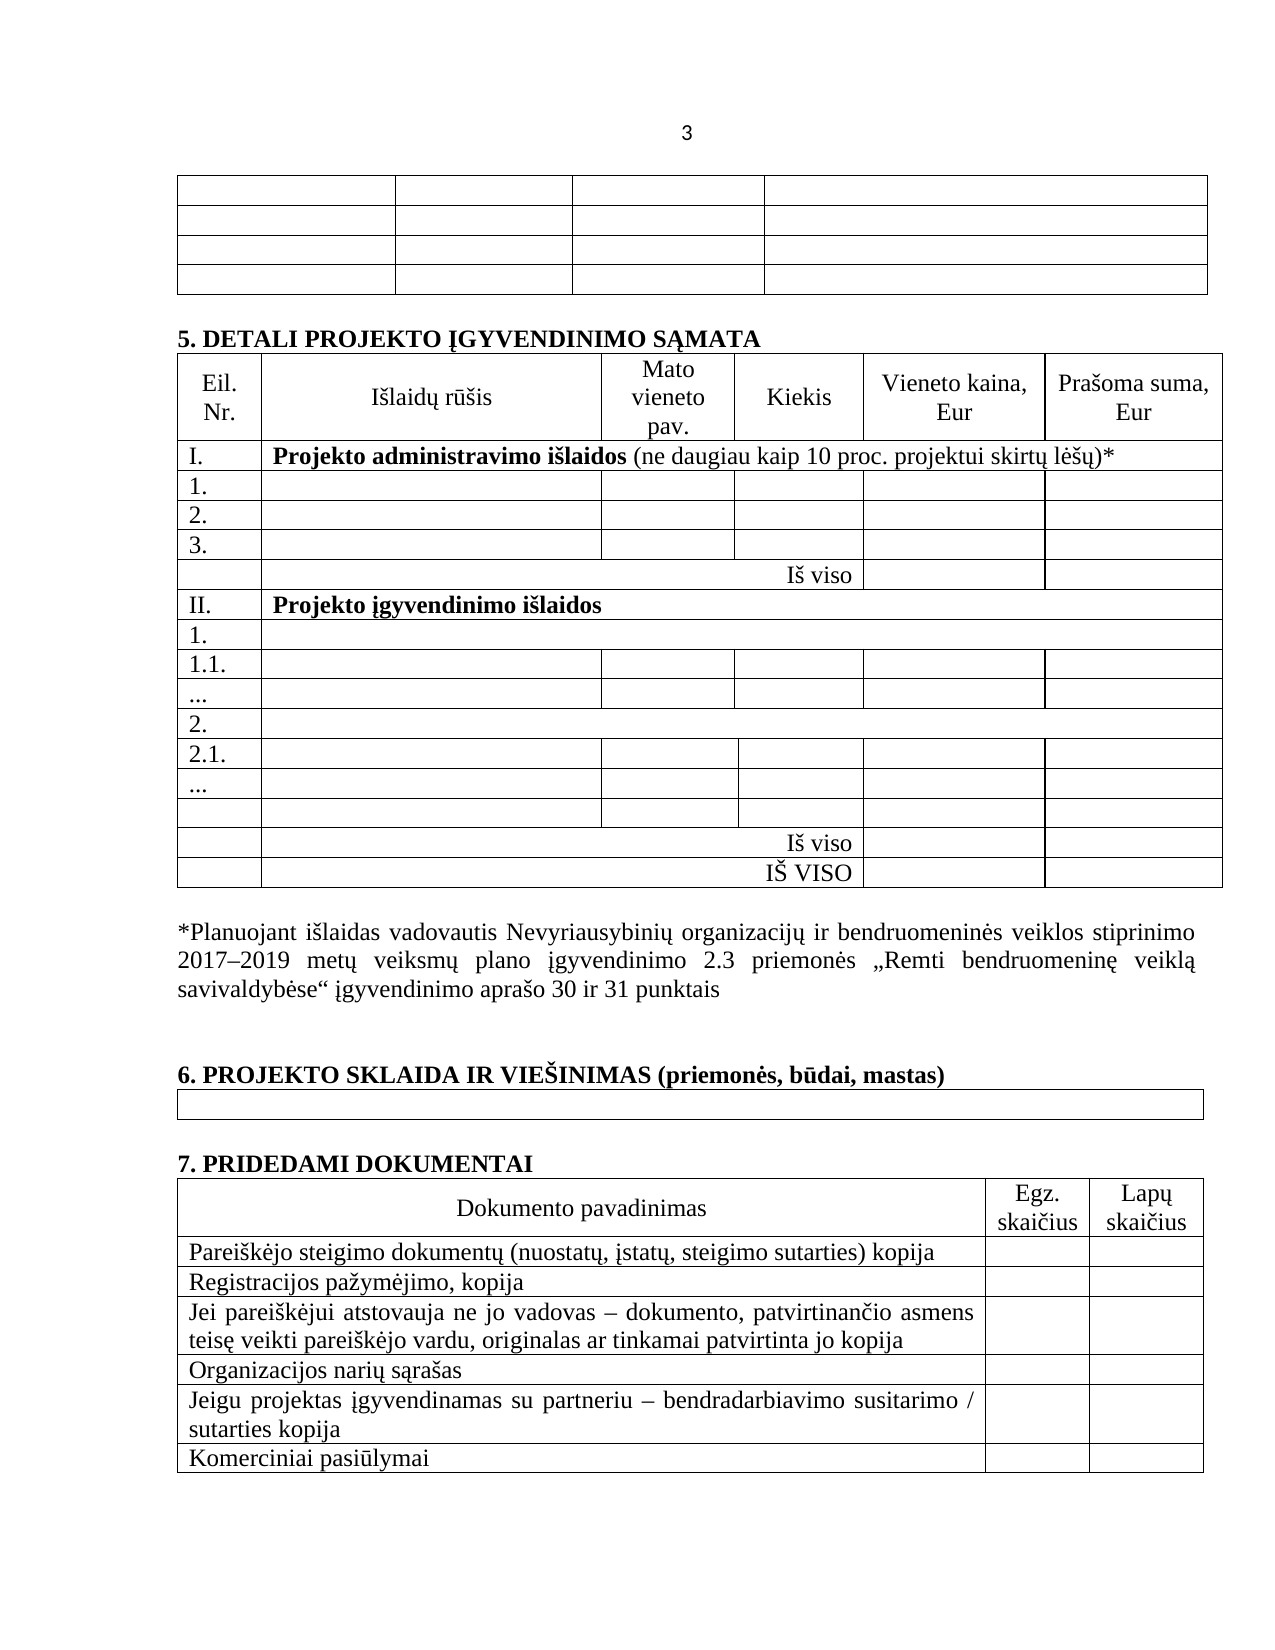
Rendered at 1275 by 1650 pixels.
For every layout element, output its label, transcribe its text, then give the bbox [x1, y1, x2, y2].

table_cell Iš viso [262, 560, 863, 589]
table_cell Iš viso [262, 828, 863, 857]
table_cell [735, 679, 863, 708]
table_cell [765, 265, 1207, 294]
table_cell [735, 650, 863, 678]
table_cell [1046, 739, 1222, 768]
table_cell [602, 679, 734, 708]
text 6. PROJEKTO SKLAIDA IR VIEŠINIMAS (priemonės, būdai, mastas) [177, 1060, 1196, 1089]
table_cell [864, 739, 1044, 768]
table_header Vieneto kaina, Eur [864, 354, 1044, 440]
table_cell Komerciniai pasiūlymai [178, 1444, 985, 1472]
table_cell 1. [178, 620, 261, 648]
table_cell [396, 265, 572, 294]
table_cell 3. [178, 530, 261, 559]
text *Planuojant išlaidas vadovautis Nevyriausybinių organizacijų ir bendruomeninės veiklos stiprinimo 2017–2019 metų veiksmų plano įgyvendinimo 2.3 priemonės „Remti bendruomeninę veiklą savivaldybėse“ įgyvendinimo aprašo 30 ir 31 punktais [177, 917, 1196, 1003]
text 5. DETALI PROJEKTO ĮGYVENDINIMO SĄMATA [177, 324, 1196, 353]
table_cell [864, 799, 1044, 827]
table_cell [573, 265, 764, 294]
table_header Kiekis [735, 354, 863, 440]
table_header [178, 1090, 1203, 1119]
table_cell [573, 236, 764, 264]
table_cell [178, 828, 261, 857]
table_cell 1.1. [178, 650, 261, 678]
table_cell IŠ VISO [262, 858, 863, 887]
table_cell [573, 206, 764, 234]
table_cell [1046, 858, 1222, 887]
table_cell [1090, 1237, 1203, 1266]
table_cell [178, 176, 395, 205]
table_cell [739, 739, 863, 768]
table_cell [864, 530, 1044, 559]
table_cell [986, 1297, 1089, 1354]
table_cell [986, 1444, 1089, 1472]
table_header Lapų skaičius [1090, 1179, 1203, 1236]
table_cell [1046, 799, 1222, 827]
table_cell [765, 236, 1207, 264]
table_cell [262, 679, 601, 708]
table_cell [602, 739, 738, 768]
table_cell [262, 799, 601, 827]
table_cell [1090, 1385, 1203, 1442]
table_cell II. [178, 590, 261, 619]
table_cell [178, 265, 395, 294]
table_cell [1046, 679, 1222, 708]
table_cell [739, 769, 863, 797]
table_cell [864, 769, 1044, 797]
table_cell ... [178, 769, 261, 797]
table_header Egz. skaičius [986, 1179, 1089, 1236]
table_cell Pareiškėjo steigimo dokumentų (nuostatų, įstatų, steigimo sutarties) kopija [178, 1237, 985, 1266]
table_cell [602, 650, 734, 678]
table_cell [178, 236, 395, 264]
table_header Prašoma suma, Eur [1046, 354, 1222, 440]
table_cell I. [178, 441, 261, 470]
table_cell [739, 799, 863, 827]
table_header Mato vieneto pav. [602, 354, 734, 440]
table_cell [864, 650, 1044, 678]
table_cell [986, 1237, 1089, 1266]
table_cell [986, 1355, 1089, 1384]
table_cell Registracijos pažymėjimo, kopija [178, 1267, 985, 1296]
table_cell [262, 739, 601, 768]
table_cell [864, 828, 1044, 857]
table_header Eil. Nr. [178, 354, 261, 440]
table_cell ... [178, 679, 261, 708]
table_cell Projekto įgyvendinimo išlaidos [262, 590, 1222, 619]
table_cell Organizacijos narių sąrašas [178, 1355, 985, 1384]
table_cell [262, 530, 601, 559]
table_cell [602, 769, 738, 797]
table_cell [864, 501, 1044, 529]
table_cell [396, 176, 572, 205]
table_cell [602, 530, 734, 559]
table_cell [602, 501, 734, 529]
table_cell 2. [178, 501, 261, 529]
table_cell [765, 176, 1207, 205]
table_cell [1046, 650, 1222, 678]
table_cell [1046, 828, 1222, 857]
table_cell [602, 471, 734, 499]
table_cell [602, 799, 738, 827]
table_cell [986, 1385, 1089, 1442]
table_cell [262, 471, 601, 499]
table_cell [1090, 1297, 1203, 1354]
table_cell [735, 471, 863, 499]
table_cell Jeigu projektas įgyvendinamas su partneriu – bendradarbiavimo susitarimo / sutarties kopija [178, 1385, 985, 1442]
table_cell [864, 471, 1044, 499]
table_cell [864, 858, 1044, 887]
table_cell [1090, 1355, 1203, 1384]
table_cell [1090, 1267, 1203, 1296]
table_cell [178, 560, 261, 589]
table_cell [735, 530, 863, 559]
table_cell [262, 650, 601, 678]
table_cell [396, 206, 572, 234]
table_cell [986, 1267, 1089, 1296]
table_cell [765, 206, 1207, 234]
table_cell [1090, 1444, 1203, 1472]
table_cell 2.1. [178, 739, 261, 768]
table_cell [178, 858, 261, 887]
table_header Išlaidų rūšis [262, 354, 601, 440]
table_cell [573, 176, 764, 205]
table_cell [1046, 501, 1222, 529]
table_cell [864, 679, 1044, 708]
table_cell [262, 620, 1222, 648]
table_cell [1046, 471, 1222, 499]
table_cell [262, 709, 1222, 738]
table_cell Jei pareiškėjui atstovauja ne jo vadovas – dokumento, patvirtinančio asmens teisę veikti pareiškėjo vardu, originalas ar tinkamai patvirtinta jo kopija [178, 1297, 985, 1354]
table_cell [735, 501, 863, 529]
table_cell 2. [178, 709, 261, 738]
table_cell Projekto administravimo išlaidos (ne daugiau kaip 10 proc. projektui skirtų lėšų)* [262, 441, 1222, 470]
table_cell [262, 769, 601, 797]
table_cell [262, 501, 601, 529]
text 7. PRIDEDAMI DOKUMENTAI [177, 1149, 1196, 1177]
table_cell [1046, 560, 1222, 589]
table_cell 1. [178, 471, 261, 499]
table_cell [1046, 530, 1222, 559]
table_cell [178, 206, 395, 234]
table_cell [178, 799, 261, 827]
table_cell [396, 236, 572, 264]
table_header Dokumento pavadinimas [178, 1179, 985, 1236]
table_cell [864, 560, 1044, 589]
table_cell [1046, 769, 1222, 797]
